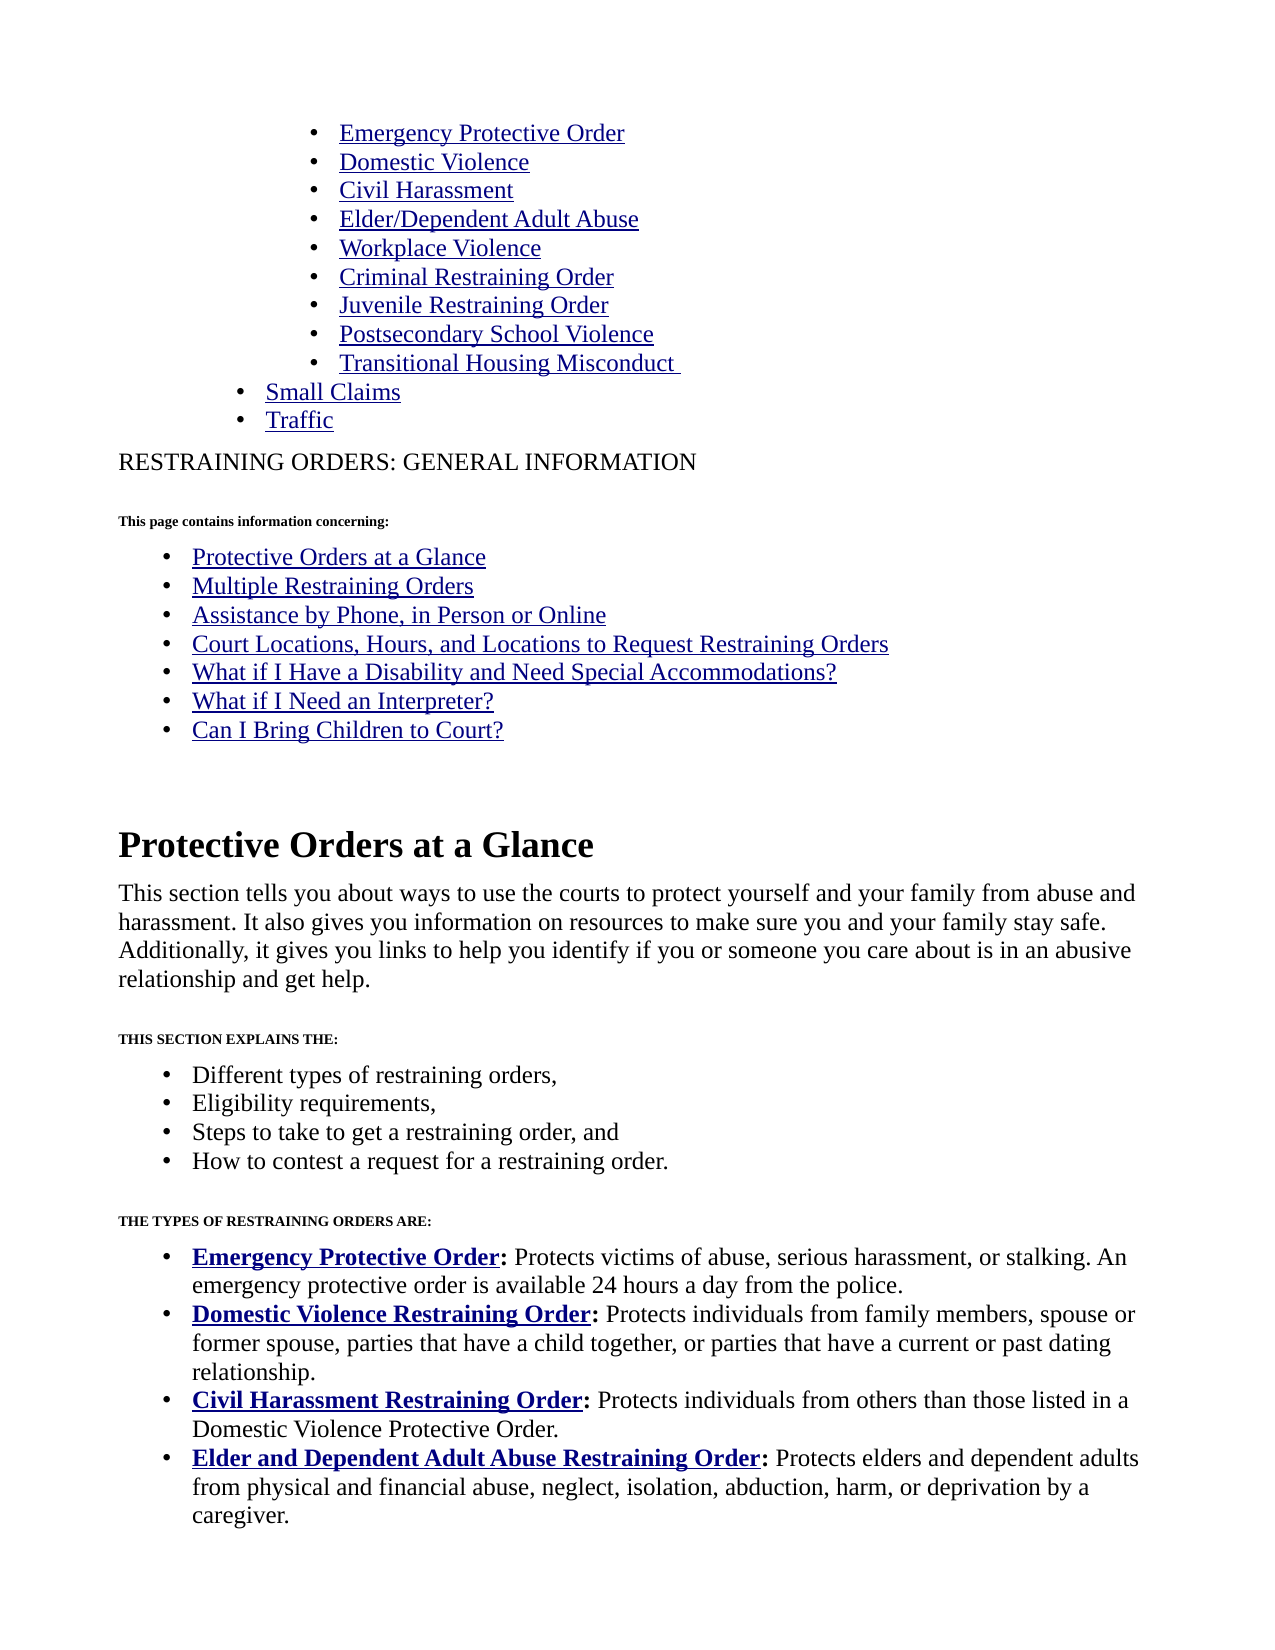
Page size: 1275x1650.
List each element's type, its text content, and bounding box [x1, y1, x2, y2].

list Emergency Protective Order: Protects victims of abuse, serious harassment, or stalking. An emergency protective order is available 24 hours a day from the police. [162, 1242, 1157, 1299]
list Civil Harassment Restraining Order: Protects individuals from others than those listed in a Domestic Violence Protective Order. [162, 1385, 1157, 1443]
list Traffic [236, 406, 1157, 434]
list Can I Bring Children to Court? [162, 715, 1157, 744]
subtitle THE TYPES OF RESTRAINING ORDERS ARE: [118, 1212, 1157, 1229]
list What if I Have a Disability and Need Special Accommodations? [162, 657, 1157, 686]
list Eligibility requirements, [162, 1088, 1157, 1117]
list Criminal Restraining Order [309, 262, 1157, 291]
list Workplace Violence [309, 233, 1157, 262]
list Court Locations, Hours, and Locations to Request Restraining Orders [162, 629, 1157, 657]
text This section tells you about ways to use the courts to protect yourself and your family from abuse and harassment. It also gives you information on resources to make sure you and your family stay safe. Additionally, it gives you links to help you identify if you or someone you care about is in an abusive relationship and get help. [118, 878, 1157, 993]
list Transitional Housing Misconduct [309, 348, 1157, 377]
list Postsecondary School Violence [309, 319, 1157, 348]
text RESTRAINING ORDERS: GENERAL INFORMATION [118, 447, 1157, 476]
list Different types of restraining orders, [162, 1060, 1157, 1088]
list How to contest a request for a restraining order. [162, 1146, 1157, 1175]
list Protective Orders at a Glance [162, 542, 1157, 571]
list Elder/Dependent Adult Abuse [309, 204, 1157, 233]
list Emergency Protective Order [309, 118, 1157, 147]
subtitle This page contains information concerning: [118, 513, 1157, 530]
list Domestic Violence [309, 147, 1157, 176]
subtitle Protective Orders at a Glance [118, 822, 1157, 866]
list Elder and Dependent Adult Abuse Restraining Order: Protects elders and dependent adults from physical and financial abuse, neglect, isolation, abduction, harm, or deprivation by a caregiver. [162, 1443, 1157, 1529]
list What if I Need an Interpreter? [162, 686, 1157, 715]
list Steps to take to get a restraining order, and [162, 1117, 1157, 1146]
list Civil Harassment [309, 176, 1157, 204]
list Domestic Violence Restraining Order: Protects individuals from family members, spouse or former spouse, parties that have a child together, or parties that have a current or past dating relationship. [162, 1299, 1157, 1385]
subtitle THIS SECTION EXPLAINS THE: [118, 1031, 1157, 1047]
list Multiple Restraining Orders [162, 571, 1157, 600]
list Juvenile Restraining Order [309, 291, 1157, 319]
list Assistance by Phone, in Person or Online [162, 600, 1157, 629]
list Small Claims [236, 377, 1157, 406]
